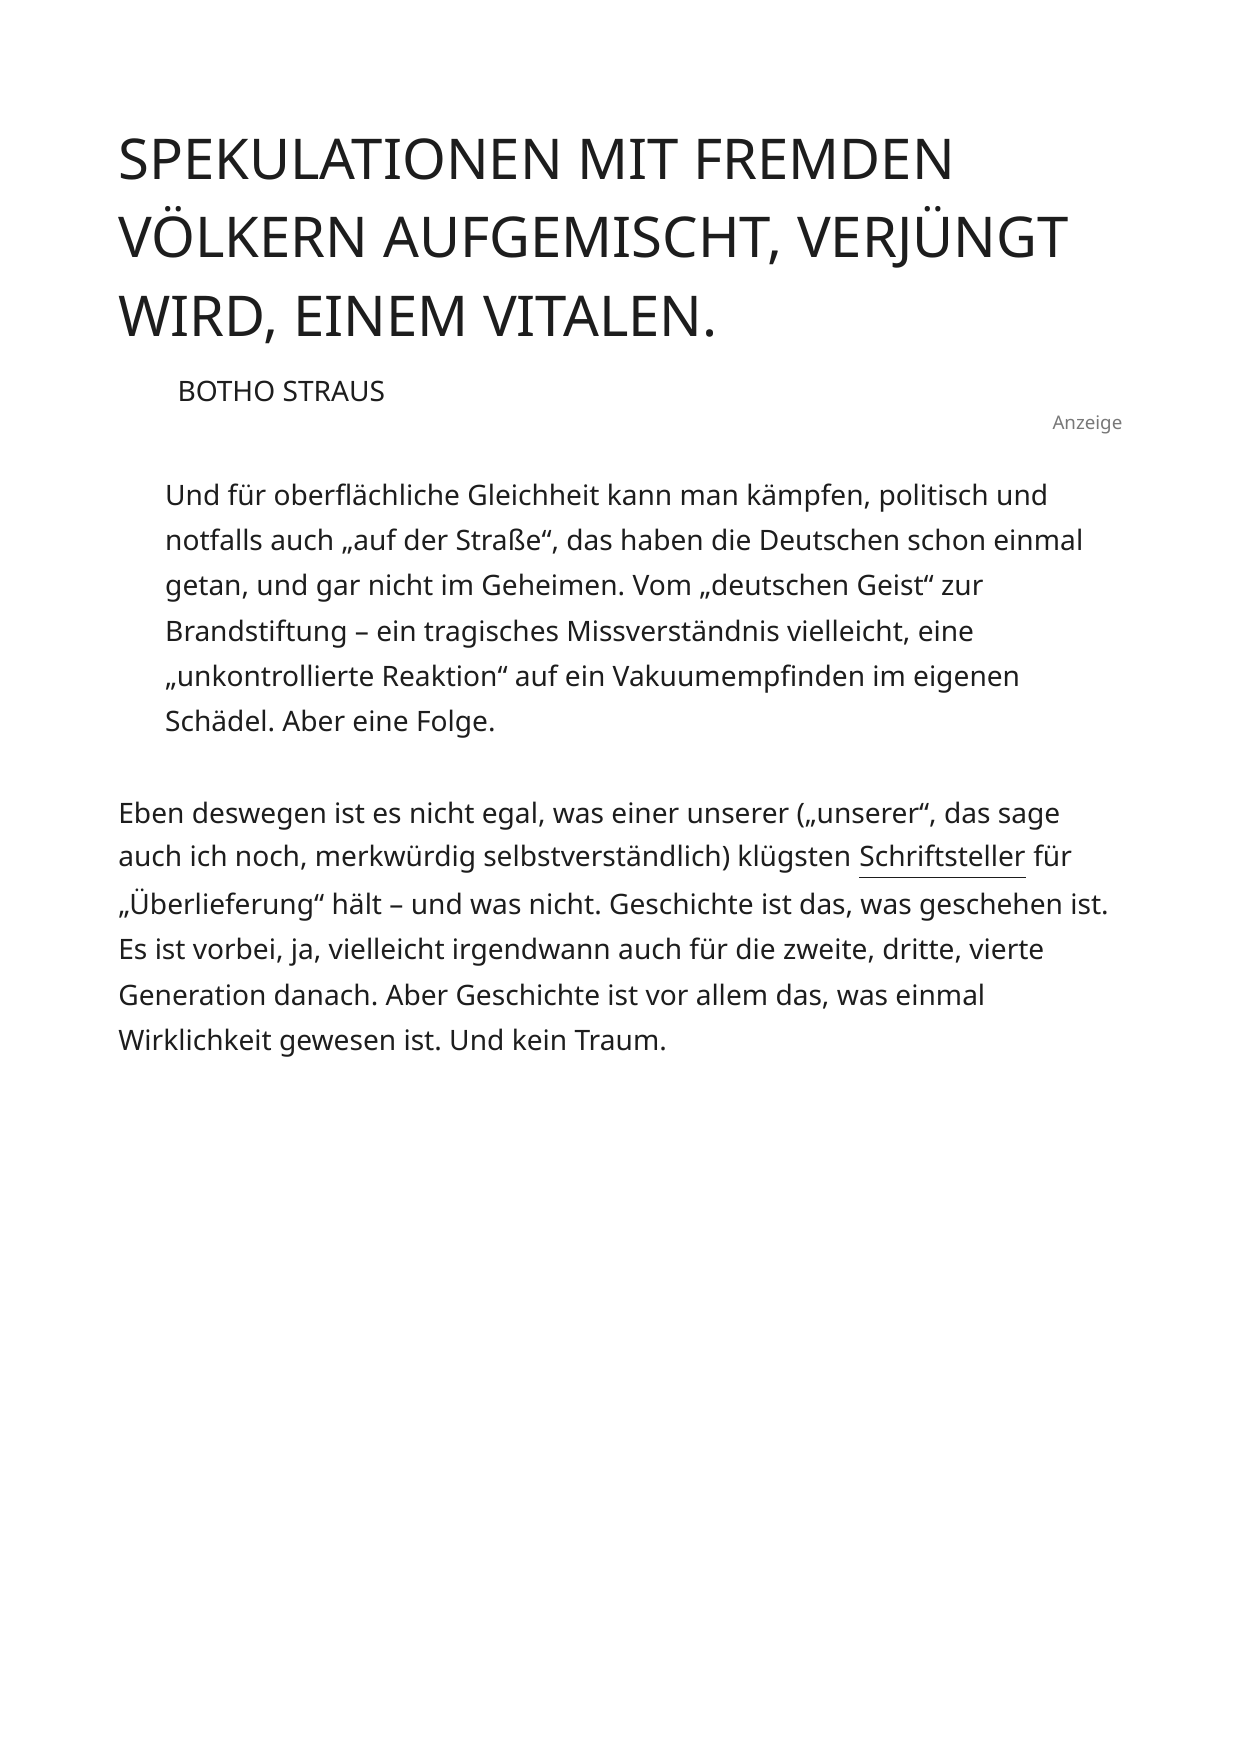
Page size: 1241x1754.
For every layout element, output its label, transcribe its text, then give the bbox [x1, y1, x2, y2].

text Anzeige [165, 409, 1122, 435]
text BOTHO STRAUS [177, 371, 1063, 409]
text Eben deswegen ist es nicht egal, was einer unserer („unserer“, das sage auch ich noch, merkwürdig selbstverständlich) klügsten Schriftsteller für „Überlieferung“ hält – und was nicht. Geschichte ist das, was geschehen ist. Es ist vorbei, ja, vielleicht irgendwann auch für die zweite, dritte, vierte Generation danach. Aber Geschichte ist vor allem das, was einmal Wirklichkeit gewesen ist. Und kein Traum. [118, 787, 1122, 1058]
text SPEKULATIONEN MIT FREMDEN VÖLKERN AUFGEMISCHT, VERJÜNGT WIRD, EINEM VITALEN. [118, 118, 1122, 352]
text Und für oberflächliche Gleichheit kann man kämpfen, politisch und notfalls auch „auf der Straße“, das haben die Deutschen schon einmal getan, und gar nicht im Geheimen. Vom „deutschen Geist“ zur Brandstiftung – ein tragisches Missverständnis vielleicht, eine „unkontrollierte Reaktion“ auf ein Vakuumempfinden im eigenen Schädel. Aber eine Folge. [165, 468, 1122, 740]
